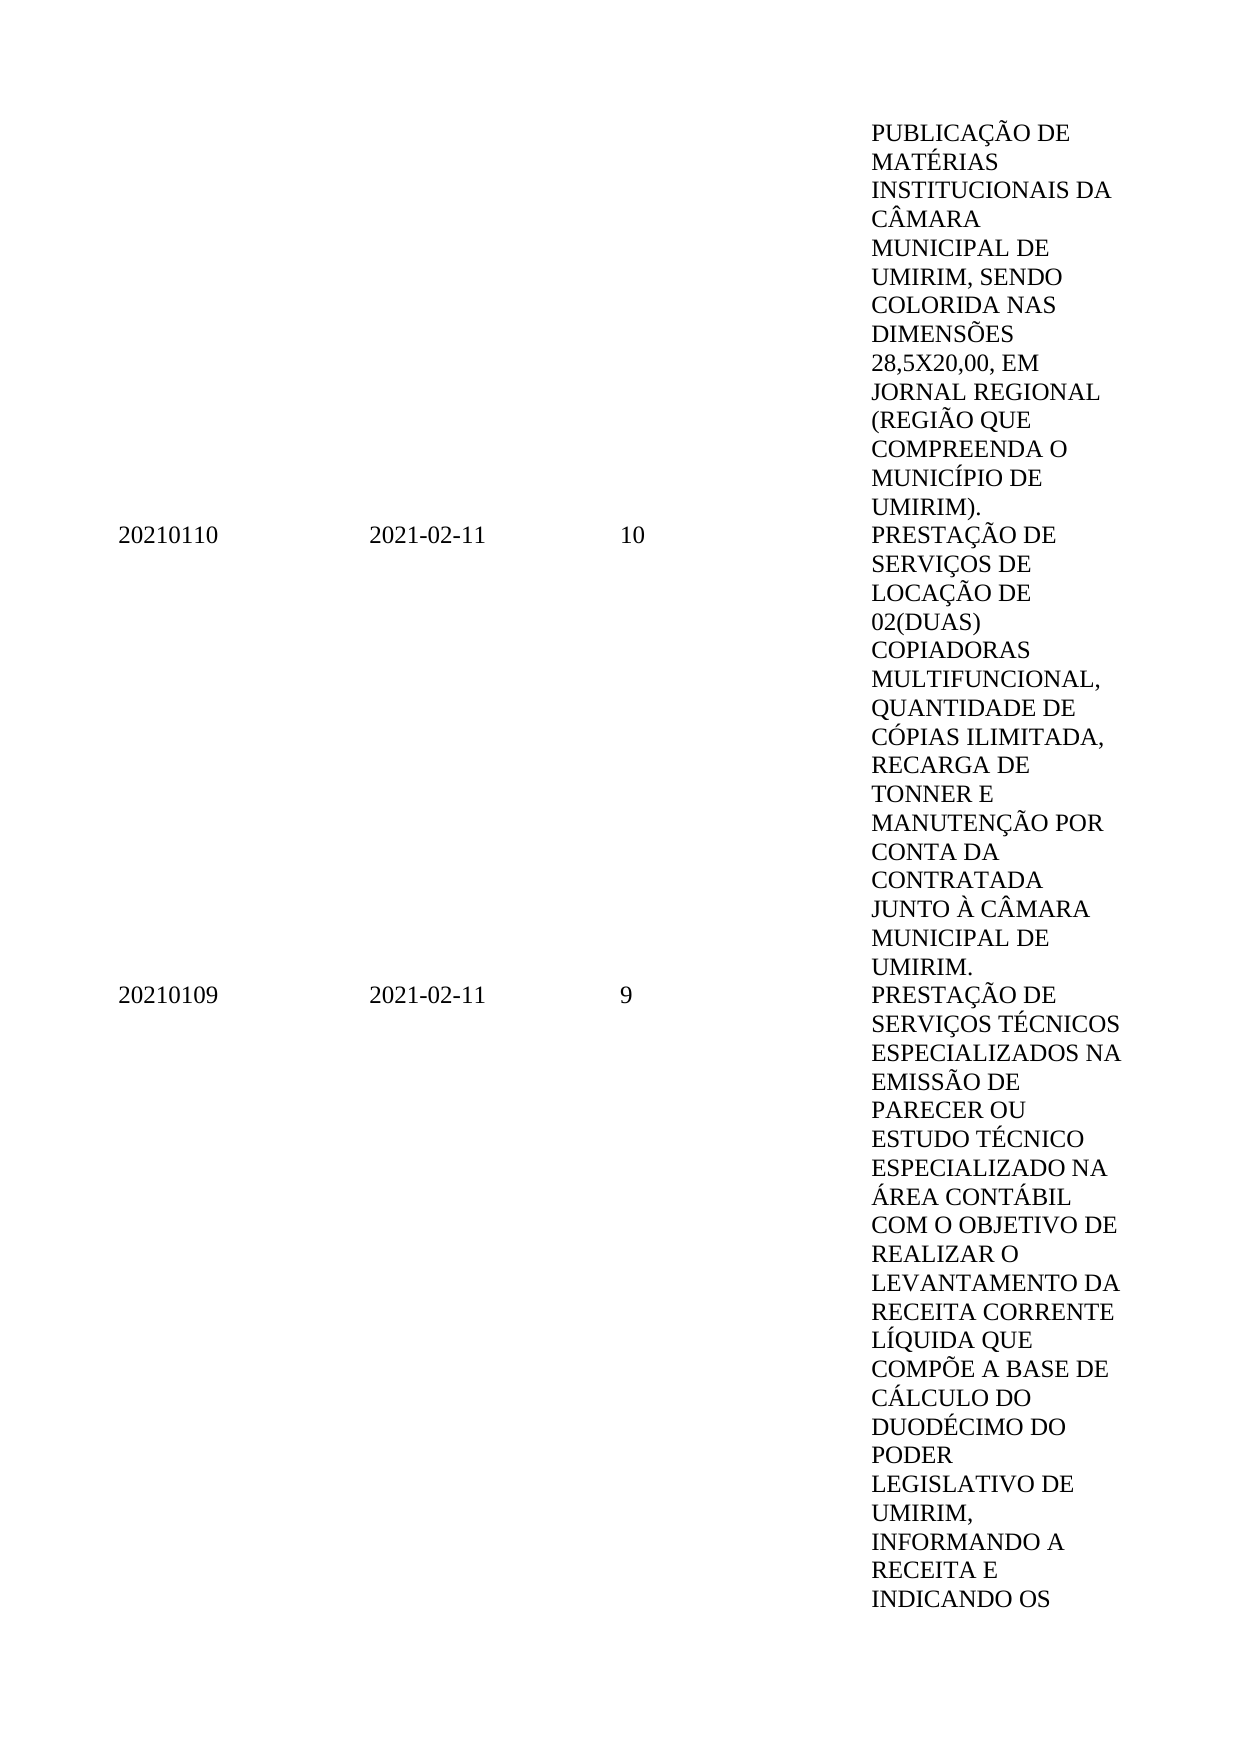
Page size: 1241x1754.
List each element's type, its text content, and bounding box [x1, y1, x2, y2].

table_cell 9 [620, 981, 871, 1613]
table_cell PUBLICAÇÃO DE MATÉRIAS INSTITUCIONAIS DA CÂMARA MUNICIPAL DE UMIRIM, SENDO COLORIDA NAS DIMENSÕES 28,5X20,00, EM JORNAL REGIONAL (REGIÃO QUE COMPREENDA O MUNICÍPIO DE UMIRIM). [871, 118, 1122, 521]
table_cell [369, 118, 620, 521]
table_cell 2021-02-11 [369, 981, 620, 1613]
table_cell [118, 118, 369, 521]
table_cell PRESTAÇÃO DE SERVIÇOS TÉCNICOS ESPECIALIZADOS NA EMISSÃO DE PARECER OU ESTUDO TÉCNICO ESPECIALIZADO NA ÁREA CONTÁBIL COM O OBJETIVO DE REALIZAR O LEVANTAMENTO DA RECEITA CORRENTE LÍQUIDA QUE COMPÕE A BASE DE CÁLCULO DO DUODÉCIMO DO PODER LEGISLATIVO DE UMIRIM, INFORMANDO A RECEITA E INDICANDO OS [871, 981, 1122, 1613]
table_cell 10 [620, 521, 871, 981]
table_cell [620, 118, 871, 521]
table_cell 20210109 [118, 981, 369, 1613]
table_cell 2021-02-11 [369, 521, 620, 981]
table_cell 20210110 [118, 521, 369, 981]
table_cell PRESTAÇÃO DE SERVIÇOS DE LOCAÇÃO DE 02(DUAS) COPIADORAS MULTIFUNCIONAL, QUANTIDADE DE CÓPIAS ILIMITADA, RECARGA DE TONNER E MANUTENÇÃO POR CONTA DA CONTRATADA JUNTO À CÂMARA MUNICIPAL DE UMIRIM. [871, 521, 1122, 981]
